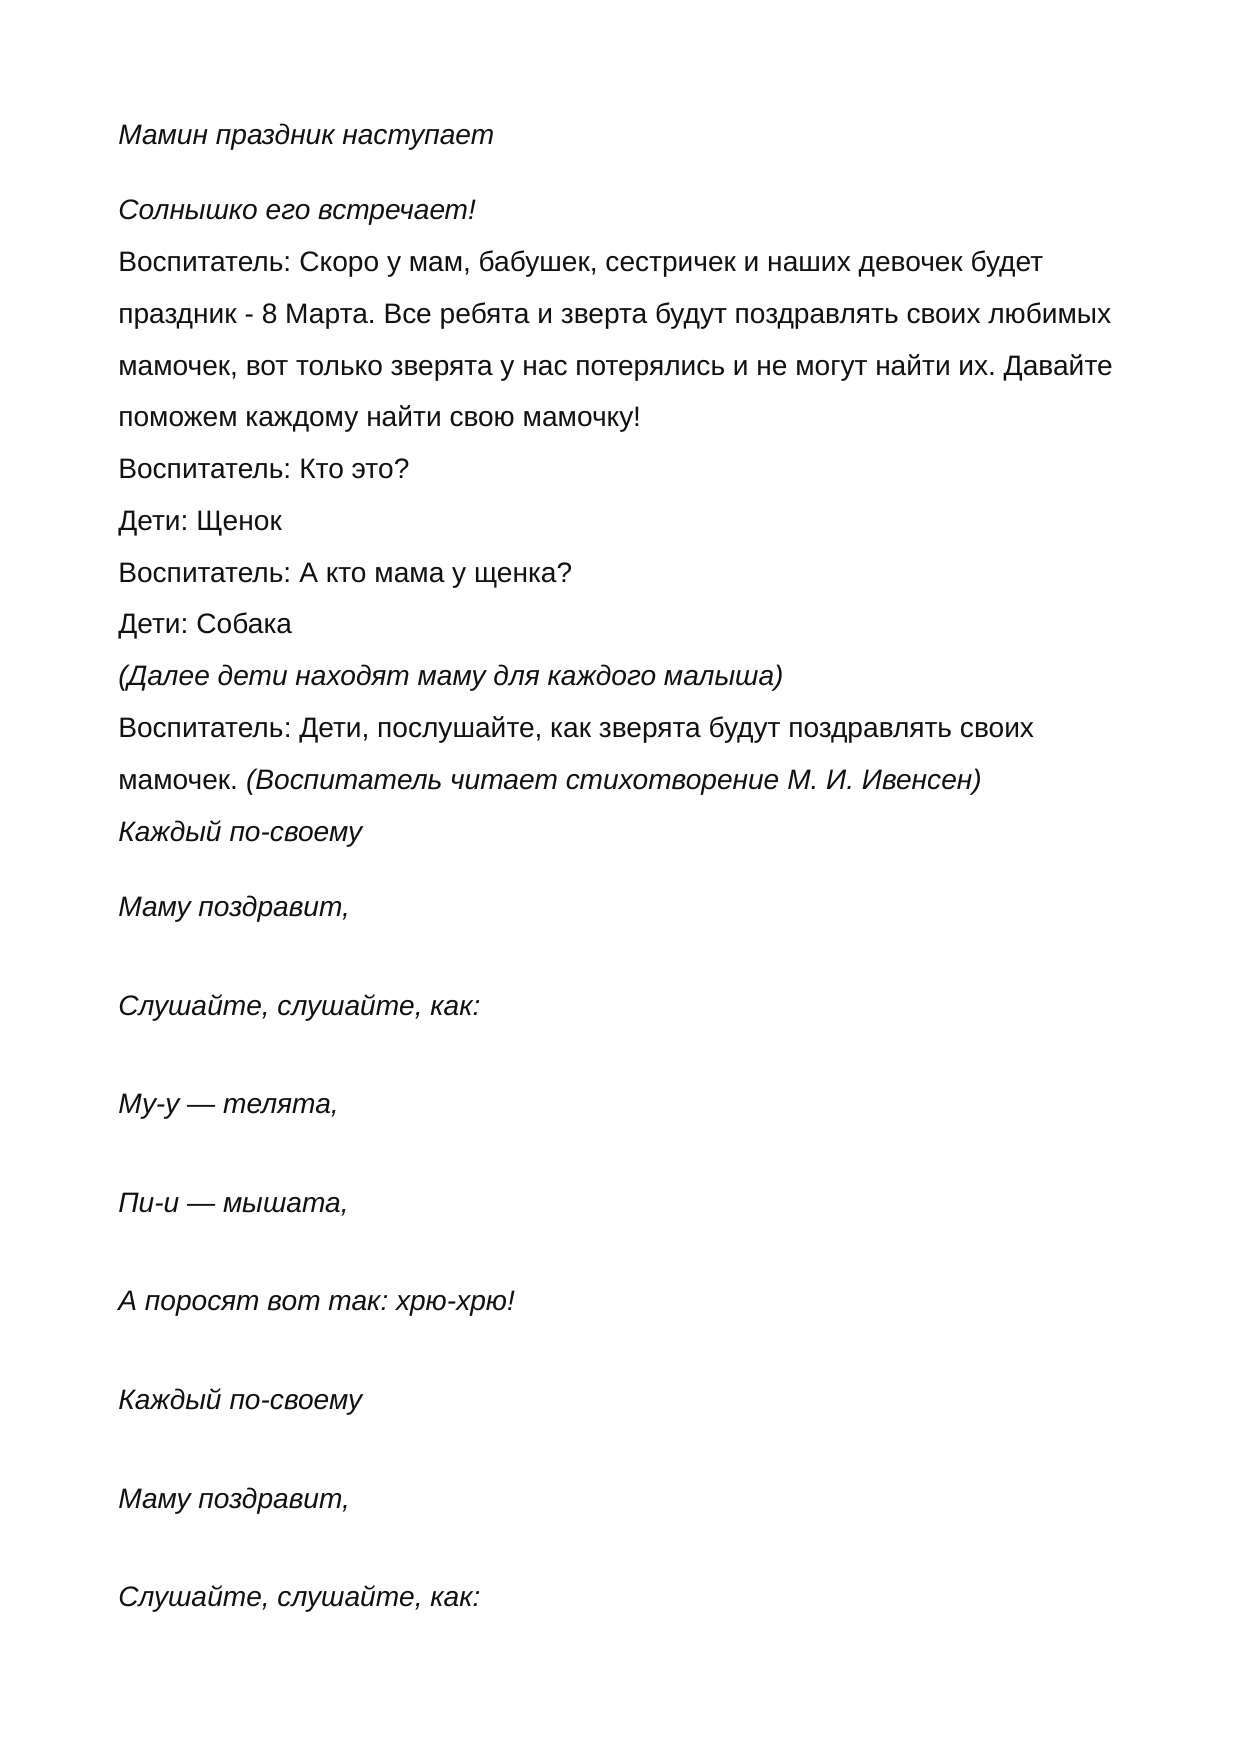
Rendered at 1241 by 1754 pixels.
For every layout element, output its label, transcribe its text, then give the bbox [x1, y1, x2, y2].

text А поросят вот так: хрю-хрю! [118, 1284, 1122, 1317]
text Воспитатель: Дети, послушайте, как зверята будут поздравлять своих мамочек. (Воспитатель читает стихотворение М. И. Ивенсен) [118, 711, 1122, 795]
text Каждый по-своему [118, 814, 1122, 847]
text Воспитатель: А кто мама у щенка? [118, 556, 1122, 588]
text Слушайте, слушайте, как: [118, 1580, 1122, 1613]
text Дети: Собака [118, 607, 1122, 640]
text Дети: Щенок [118, 504, 1122, 536]
text Маму поздравит, [118, 1482, 1122, 1514]
text Маму поздравит, [118, 890, 1122, 922]
text Воспитатель: Скоро у мам, бабушек, сестричек и наших девочек будет праздник - 8 Марта. Все ребята и зверта будут поздравлять своих любимых мамочек, вот только зверята у нас потерялись и не могут найти их. Давайте поможем каждому найти свою мамочку! [118, 245, 1122, 433]
text Воспитатель: Кто это? [118, 452, 1122, 484]
text Каждый по-своему [118, 1383, 1122, 1415]
text Мамин праздник наступает [118, 118, 1122, 151]
text Солнышко его встречает! [118, 193, 1122, 226]
text Пи-и — мышата, [118, 1186, 1122, 1218]
text Му-у — телята, [118, 1087, 1122, 1119]
text Слушайте, слушайте, как: [118, 988, 1122, 1021]
text (Далее дети находят маму для каждого малыша) [118, 659, 1122, 692]
